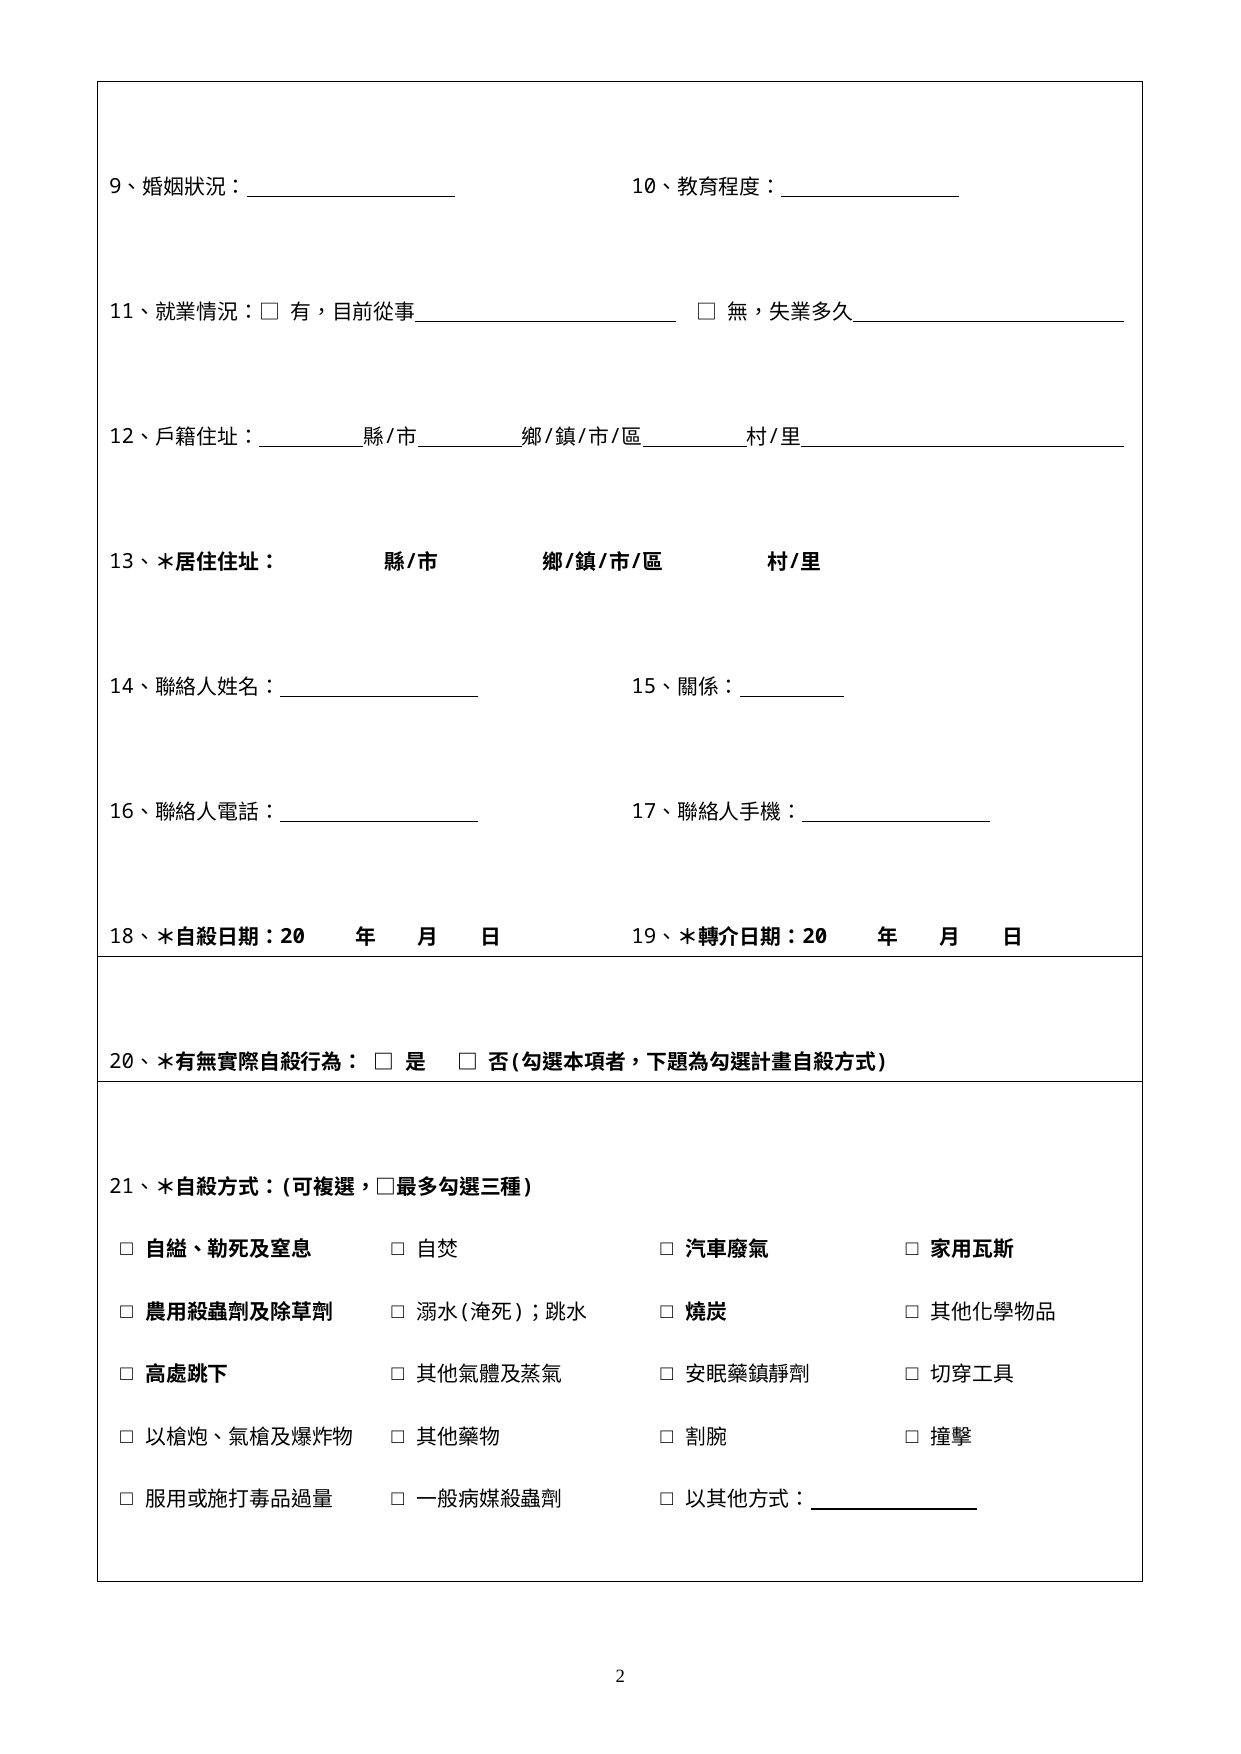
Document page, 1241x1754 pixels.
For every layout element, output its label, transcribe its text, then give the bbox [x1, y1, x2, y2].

table_cell 20、＊有無實際自殺行為： □ 是 □ 否(勾選本項者，下題為勾選計畫自殺方式) [98, 957, 1142, 1081]
table_cell □ 切穿工具 [894, 1331, 1131, 1393]
table_cell 11、就業情況：□ 有，目前從事 □ 無，失業多久 12、戶籍住址： 縣/市 鄉/鎮/市/區 村/里 13、＊居住住址： 縣/市 鄉/鎮/市/區 村/里 [98, 206, 1142, 581]
table_cell □ 溺水(淹死)；跳水 [380, 1269, 649, 1331]
table_cell □ 以槍炮、氣槍及爆炸物 [109, 1394, 380, 1456]
table_cell □ 一般病媒殺蟲劑 [380, 1456, 649, 1518]
table_cell □ 割腕 [649, 1394, 894, 1456]
table_cell □ 安眠藥鎮靜劑 [649, 1331, 894, 1393]
table_cell □ 撞擊 [894, 1394, 1131, 1456]
table_cell □ 高處跳下 [109, 1331, 380, 1393]
table_header □ 家用瓦斯 [894, 1206, 1131, 1268]
table_cell □ 服用或施打毒品過量 [109, 1456, 380, 1518]
table_cell 9、婚姻狀況： [98, 82, 620, 206]
table_header □ 自焚 [380, 1206, 649, 1268]
table_cell □ 以其他方式： [649, 1456, 1131, 1518]
table_cell 21、＊自殺方式：(可複選，□最多勾選三種) [98, 1082, 1142, 1581]
table_cell □ 其他化學物品 [894, 1269, 1131, 1331]
table_cell 14、聯絡人姓名： 16、聯絡人電話： 18、＊自殺日期：20 年 月 日 [98, 581, 620, 956]
table_header □ 汽車廢氣 [649, 1206, 894, 1268]
table_header □ 自縊、勒死及窒息 [109, 1206, 380, 1268]
table_cell 10、教育程度： [620, 82, 1142, 206]
table_cell □ 其他藥物 [380, 1394, 649, 1456]
table_cell □ 農用殺蟲劑及除草劑 [109, 1269, 380, 1331]
table_cell 15、關係： 17、聯絡人手機： 19、＊轉介日期：20 年 月 日 [620, 581, 1142, 956]
table_cell □ 燒炭 [649, 1269, 894, 1331]
table_cell □ 其他氣體及蒸氣 [380, 1331, 649, 1393]
